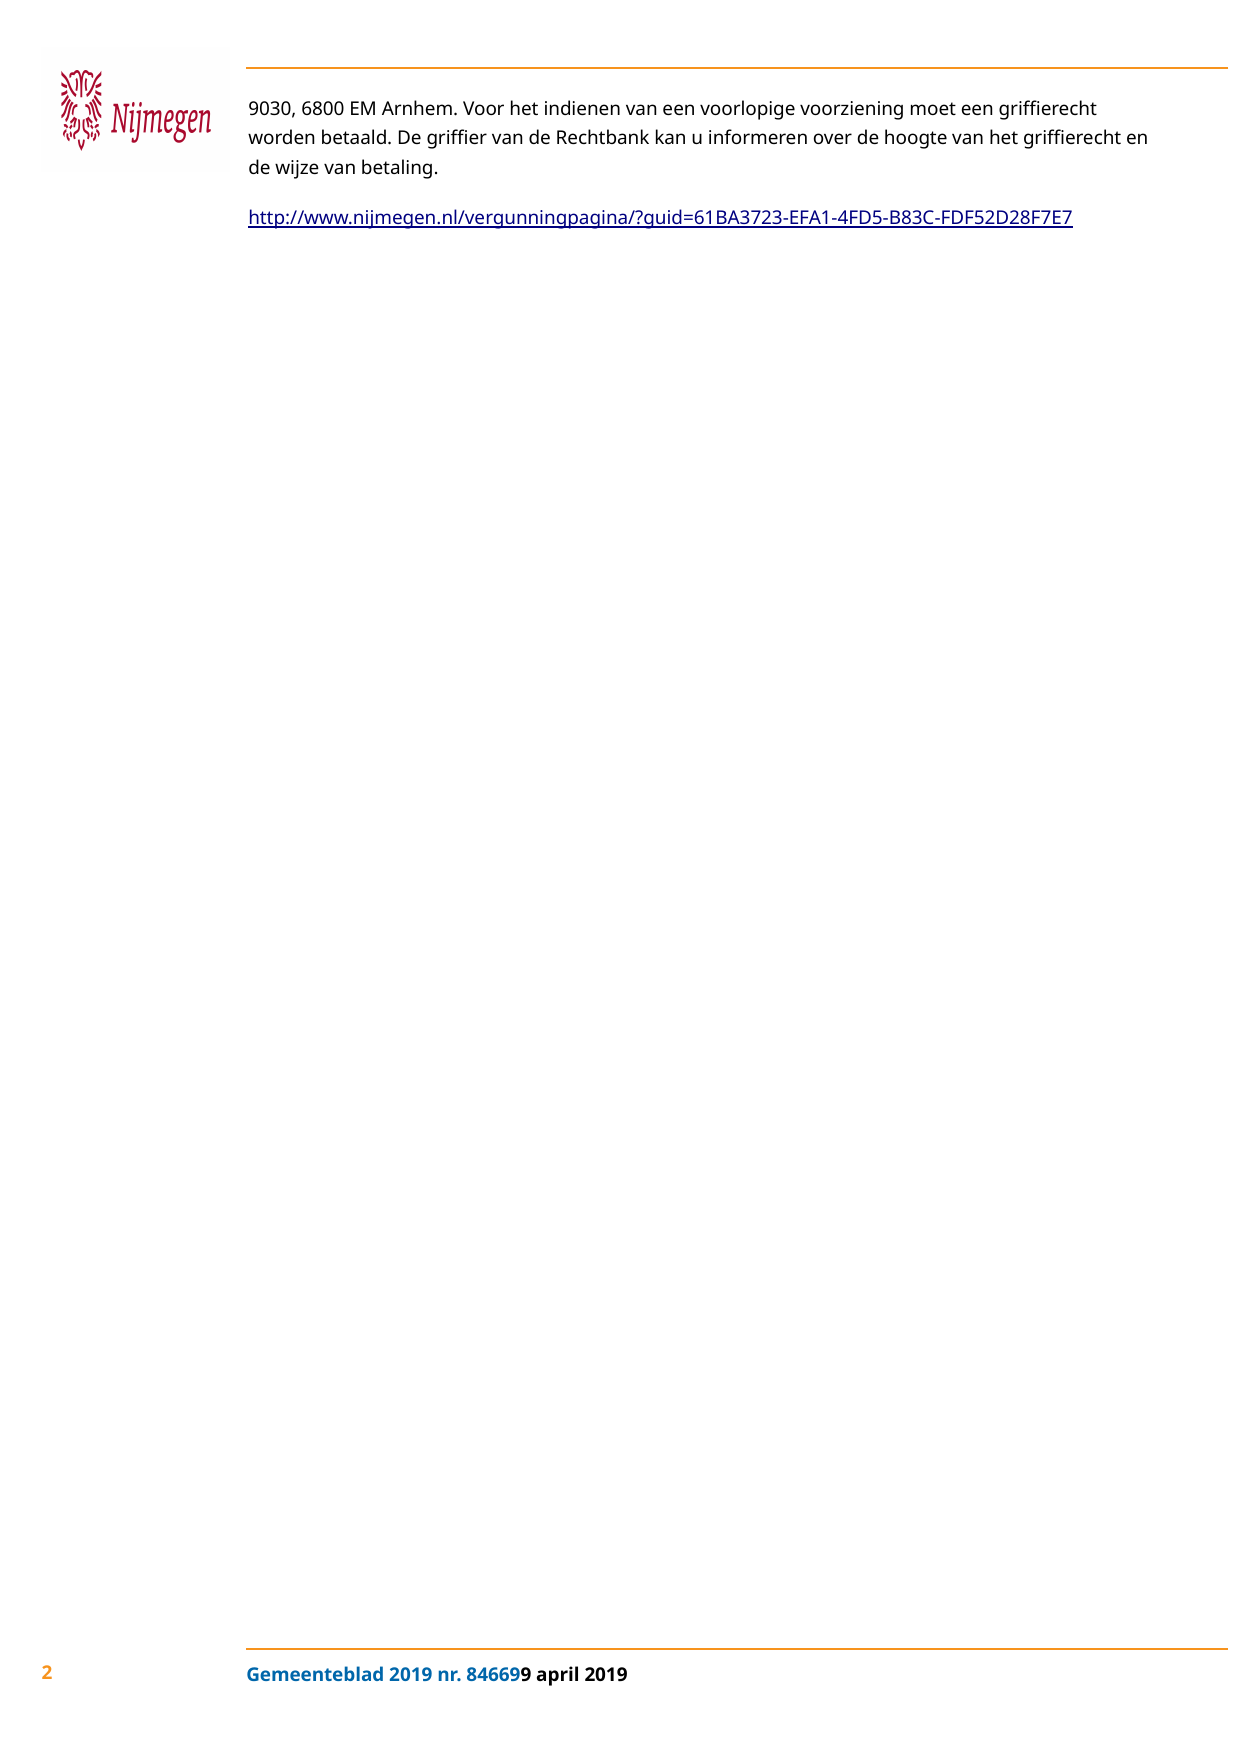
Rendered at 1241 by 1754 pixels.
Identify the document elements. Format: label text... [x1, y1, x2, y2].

picture [41, 47, 231, 172]
text http://www.nijmegen.nl/vergunningpagina/?guid=61BA3723-EFA1-4FD5-B83C-FDF52D28F7E7 [248, 204, 1152, 230]
text 9030, 6800 EM Arnhem. Voor het indienen van een voorlopige voorziening moet een griffierecht worden betaald. De griffier van de Rechtbank kan u informeren over de hoogte van het griffierecht en de wijze van betaling. [248, 95, 1152, 180]
